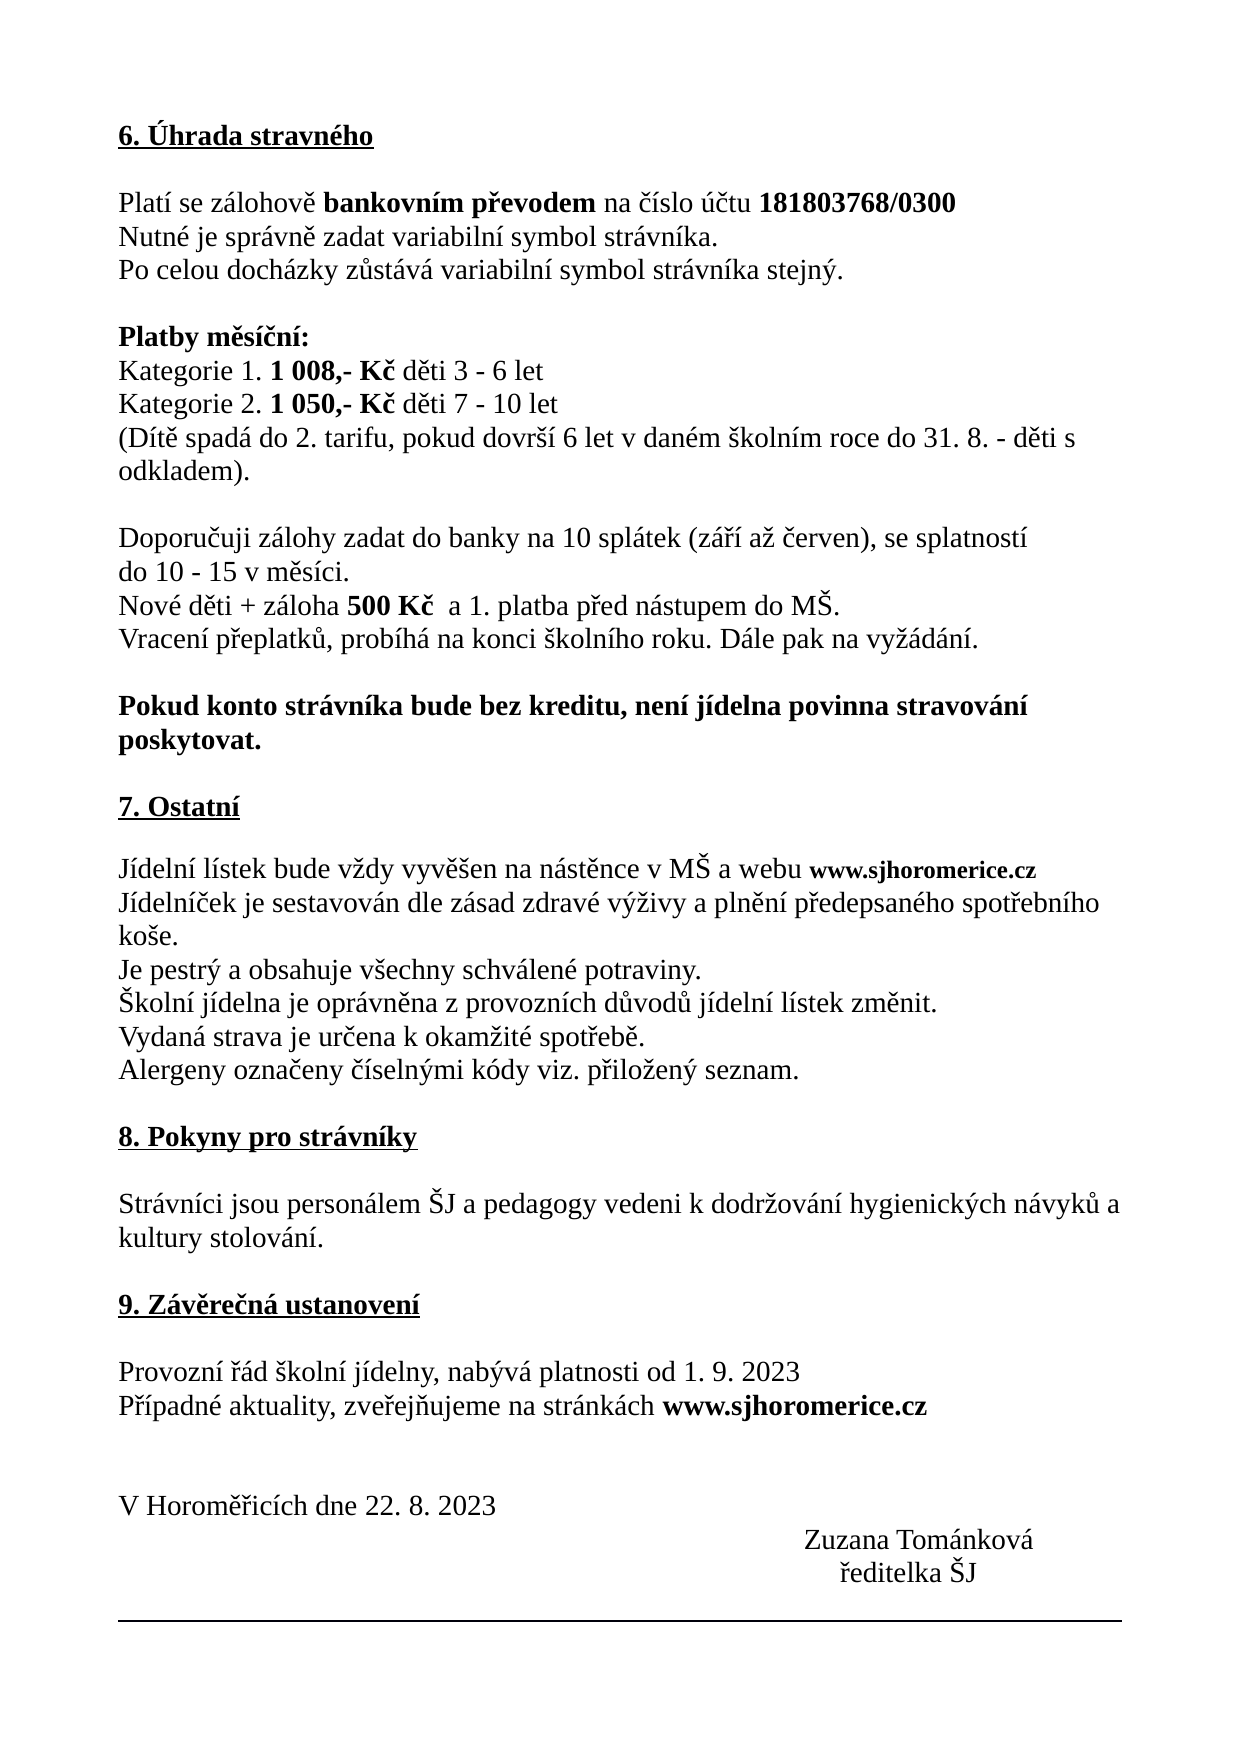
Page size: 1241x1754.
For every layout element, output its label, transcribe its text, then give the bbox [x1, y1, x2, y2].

text 7. Ostatní [118, 789, 1122, 822]
text Školní jídelna je oprávněna z provozních důvodů jídelní lístek změnit. [118, 985, 1122, 1019]
text V Horoměřicích dne 22. 8. 2023 [118, 1488, 1122, 1522]
text 8. Pokyny pro strávníky [118, 1119, 1122, 1153]
text Pokud konto strávníka bude bez kreditu, není jídelna povinna stravování poskytovat. [118, 688, 1122, 755]
text Jídelníček je sestavován dle zásad zdravé výživy a plnění předepsaného spotřebního koše. [118, 885, 1122, 952]
text Platby měsíční: [118, 319, 1122, 353]
text do 10 - 15 v měsíci. [118, 554, 1122, 588]
text 9. Závěrečná ustanovení [118, 1287, 1122, 1321]
text Strávníci jsou personálem ŠJ a pedagogy vedeni k dodržování hygienických návyků a kultury stolování. [118, 1187, 1122, 1254]
text Kategorie 2. 1 050,- Kč děti 7 - 10 let [118, 386, 1122, 420]
text Platí se zálohově bankovním převodem na číslo účtu 181803768/0300 [118, 185, 1122, 219]
text 6. Úhrada stravného [118, 118, 1122, 152]
text Doporučuji zálohy zadat do banky na 10 splátek (září až červen), se splatností [118, 521, 1122, 554]
text Je pestrý a obsahuje všechny schválené potraviny. [118, 952, 1122, 985]
text Kategorie 1. 1 008,- Kč děti 3 - 6 let [118, 353, 1122, 386]
text Po celou docházky zůstává variabilní symbol strávníka stejný. [118, 252, 1122, 286]
text Nutné je správně zadat variabilní symbol strávníka. [118, 219, 1122, 252]
text (Dítě spadá do 2. tarifu, pokud dovrší 6 let v daném školním roce do 31. 8. - děti s odkladem). [118, 420, 1122, 487]
text ředitelka ŠJ [118, 1556, 1122, 1620]
text Alergeny označeny číselnými kódy viz. přiložený seznam. [118, 1052, 1122, 1086]
text Jídelní lístek bude vždy vyvěšen na nástěnce v MŠ a webu www.sjhoromerice.cz [118, 851, 1122, 885]
text Případné aktuality, zveřejňujeme na stránkách www.sjhoromerice.cz [118, 1388, 1122, 1421]
text Nové děti + záloha 500 Kč a 1. platba před nástupem do MŠ. [118, 588, 1122, 621]
text Vracení přeplatků, probíhá na konci školního roku. Dále pak na vyžádání. [118, 621, 1122, 655]
text Provozní řád školní jídelny, nabývá platnosti od 1. 9. 2023 [118, 1354, 1122, 1388]
text Zuzana Tománková [118, 1522, 1122, 1556]
text Vydaná strava je určena k okamžité spotřebě. [118, 1019, 1122, 1052]
